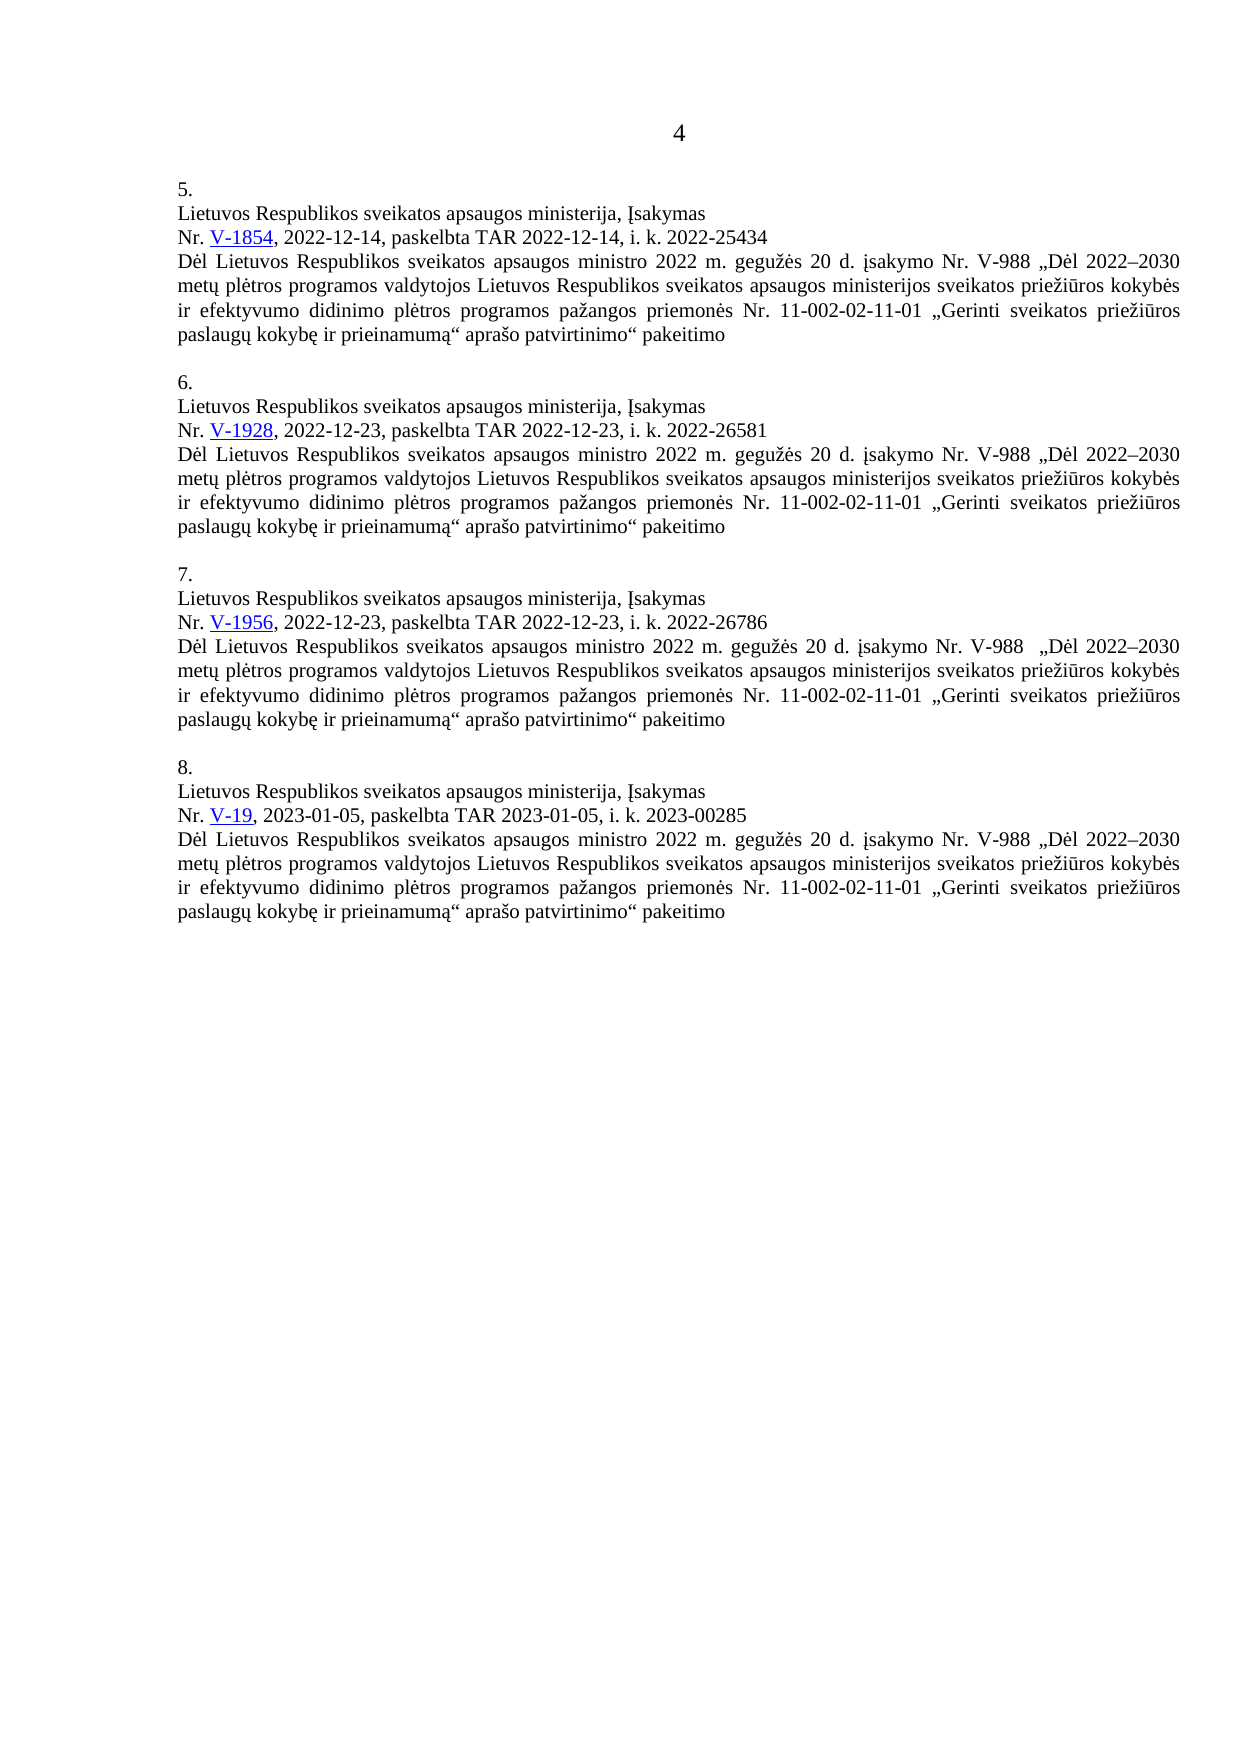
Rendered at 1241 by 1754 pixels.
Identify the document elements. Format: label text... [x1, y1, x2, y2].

text Lietuvos Respublikos sveikatos apsaugos ministerija, Įsakymas [177, 394, 1181, 418]
text Nr. V-1854, 2022-12-14, paskelbta TAR 2022-12-14, i. k. 2022-25434 [177, 225, 1181, 249]
text Nr. V-1928, 2022-12-23, paskelbta TAR 2022-12-23, i. k. 2022-26581 [177, 418, 1181, 442]
text 8. [177, 755, 1181, 779]
text 6. [177, 370, 1181, 394]
text Lietuvos Respublikos sveikatos apsaugos ministerija, Įsakymas [177, 201, 1181, 225]
text Nr. V-19, 2023-01-05, paskelbta TAR 2023-01-05, i. k. 2023-00285 [177, 803, 1181, 827]
text Dėl Lietuvos Respublikos sveikatos apsaugos ministro 2022 m. gegužės 20 d. įsakymo Nr. V-988 „Dėl 2022–2030 metų plėtros programos valdytojos Lietuvos Respublikos sveikatos apsaugos ministerijos sveikatos priežiūros kokybės ir efektyvumo didinimo plėtros programos pažangos priemonės Nr. 11-002-02-11-01 „Gerinti sveikatos priežiūros paslaugų kokybę ir prieinamumą“ aprašo patvirtinimo“ pakeitimo [177, 827, 1181, 923]
text 7. [177, 562, 1181, 586]
text Dėl Lietuvos Respublikos sveikatos apsaugos ministro 2022 m. gegužės 20 d. įsakymo Nr. V-988 „Dėl 2022–2030 metų plėtros programos valdytojos Lietuvos Respublikos sveikatos apsaugos ministerijos sveikatos priežiūros kokybės ir efektyvumo didinimo plėtros programos pažangos priemonės Nr. 11-002-02-11-01 „Gerinti sveikatos priežiūros paslaugų kokybę ir prieinamumą“ aprašo patvirtinimo“ pakeitimo [177, 249, 1181, 346]
text Lietuvos Respublikos sveikatos apsaugos ministerija, Įsakymas [177, 779, 1181, 803]
text Nr. V-1956, 2022-12-23, paskelbta TAR 2022-12-23, i. k. 2022-26786 [177, 610, 1181, 634]
text 5. [177, 177, 1181, 201]
text Lietuvos Respublikos sveikatos apsaugos ministerija, Įsakymas [177, 586, 1181, 610]
text Dėl Lietuvos Respublikos sveikatos apsaugos ministro 2022 m. gegužės 20 d. įsakymo Nr. V-988 „Dėl 2022–2030 metų plėtros programos valdytojos Lietuvos Respublikos sveikatos apsaugos ministerijos sveikatos priežiūros kokybės ir efektyvumo didinimo plėtros programos pažangos priemonės Nr. 11-002-02-11-01 „Gerinti sveikatos priežiūros paslaugų kokybę ir prieinamumą“ aprašo patvirtinimo“ pakeitimo [177, 634, 1181, 731]
text Dėl Lietuvos Respublikos sveikatos apsaugos ministro 2022 m. gegužės 20 d. įsakymo Nr. V-988 „Dėl 2022–2030 metų plėtros programos valdytojos Lietuvos Respublikos sveikatos apsaugos ministerijos sveikatos priežiūros kokybės ir efektyvumo didinimo plėtros programos pažangos priemonės Nr. 11-002-02-11-01 „Gerinti sveikatos priežiūros paslaugų kokybę ir prieinamumą“ aprašo patvirtinimo“ pakeitimo [177, 442, 1181, 538]
